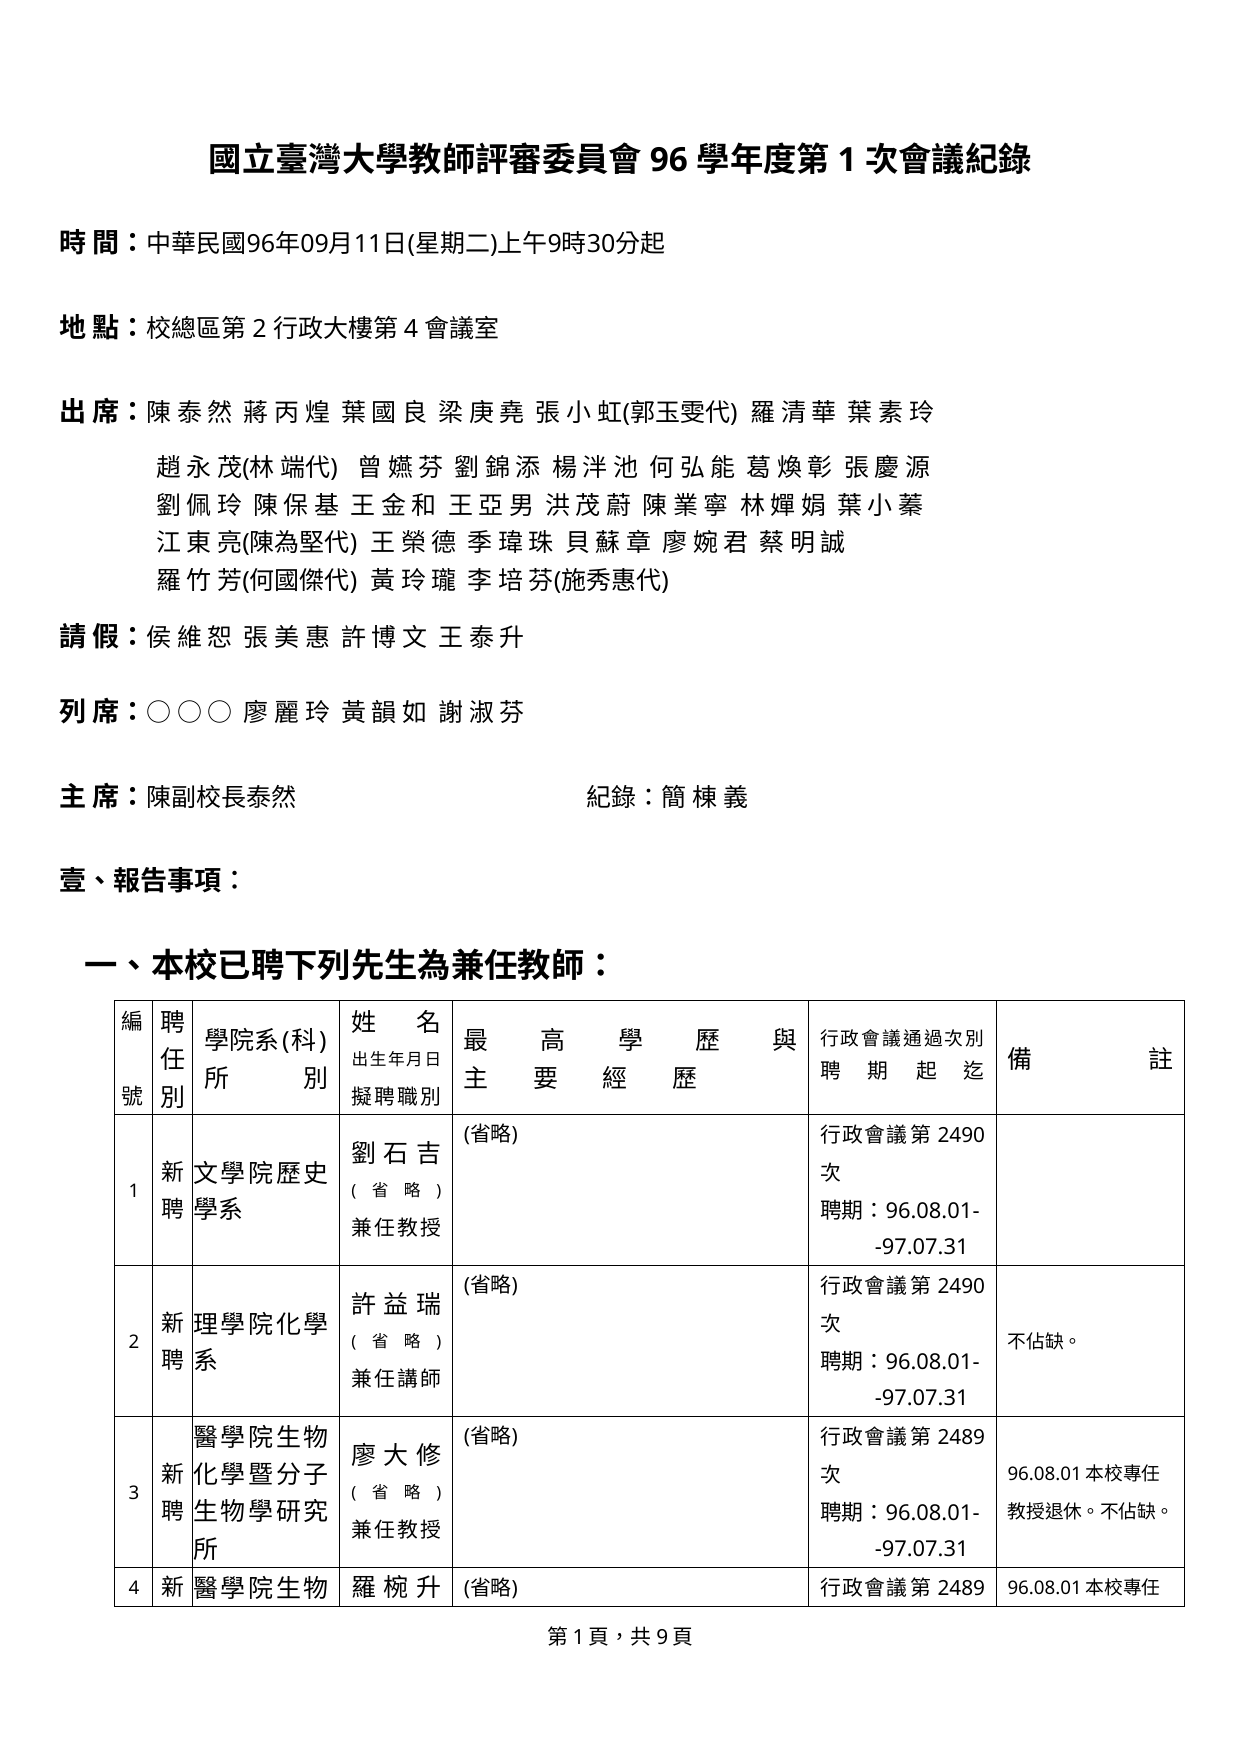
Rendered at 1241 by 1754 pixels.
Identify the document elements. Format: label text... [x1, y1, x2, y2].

table_cell 新 [153, 1568, 192, 1606]
table_header 編 號 [115, 1001, 152, 1114]
table_cell 新聘 [153, 1266, 192, 1416]
table_header 聘任別 [153, 1001, 192, 1114]
table_cell 3 [115, 1417, 152, 1567]
text 國立臺灣大學教師評審委員會 96 學年度第 1 次會議紀錄 [59, 119, 1181, 194]
text 一、本校已聘下列先生為兼任教師： [84, 925, 1181, 1000]
table_cell 96.08.01本校專任教授退休。不佔缺。 [997, 1417, 1184, 1567]
table_cell 廖大修 (省略) 兼任教授 [340, 1417, 452, 1567]
table_cell 4 [115, 1568, 152, 1606]
table_header 最高學歷與 主要經歷 [453, 1001, 808, 1114]
text 趙 永 茂(林 端代) 曾 嬿 芬 劉 錦 添 楊 泮 池 何 弘 能 葛 煥 彰 張 慶 源 [156, 447, 1181, 485]
text 出 席：陳 泰 然 蔣 丙 煌 葉 國 良 梁 庚 堯 張 小 虹(郭玉雯代) 羅 清 華 葉 素 玲 [59, 372, 1181, 447]
table_cell 96.08.01本校專任 [997, 1568, 1184, 1606]
table_cell 新聘 [153, 1417, 192, 1567]
table_header 學院系(科) 所別 [193, 1001, 339, 1114]
table_cell 行政會議第2490次 聘期：96.08.01- -97.07.31 [809, 1115, 996, 1265]
table_header 備註 [997, 1001, 1184, 1114]
table_cell (省略) [453, 1417, 808, 1567]
table_header 行政會議通過次別 聘期起迄 [809, 1001, 996, 1114]
table_cell 醫學院生物 [193, 1568, 339, 1606]
table_cell 1 [115, 1115, 152, 1265]
text 請 假：侯 維 恕 張 美 惠 許 博 文 王 泰 升 [59, 597, 1181, 672]
table_cell 行政會議第2489 [809, 1568, 996, 1606]
table_cell (省略) [453, 1568, 808, 1606]
text 羅 竹 芳(何國傑代) 黃 玲 瓏 李 培 芬(施秀惠代) [156, 560, 1181, 597]
text 地 點：校總區第 2 行政大樓第 4 會議室 [59, 288, 1181, 363]
table_cell 文學院歷史學系 [193, 1115, 339, 1265]
text 主 席：陳副校長泰然 紀錄：簡 棟 義 [59, 757, 1181, 832]
text 劉 佩 玲 陳 保 基 王 金 和 王 亞 男 洪 茂 蔚 陳 業 寧 林 嬋 娟 葉 小 蓁 [156, 485, 1181, 522]
text 江 東 亮(陳為堅代) 王 榮 德 季 瑋 珠 貝 蘇 章 廖 婉 君 蔡 明 誠 [156, 522, 1181, 560]
table_cell (省略) [453, 1115, 808, 1265]
table_cell 醫學院生物化學暨分子生物學研究所 [193, 1417, 339, 1567]
table_cell 羅椀升 [340, 1568, 452, 1606]
text 列 席：○ ○ ○ 廖 麗 玲 黃 韻 如 謝 淑 芬 [59, 672, 1181, 747]
table_cell 行政會議第2490次 聘期：96.08.01- -97.07.31 [809, 1266, 996, 1416]
table_cell 劉石吉 (省略) 兼任教授 [340, 1115, 452, 1265]
table_cell 行政會議第2489次 聘期：96.08.01- -97.07.31 [809, 1417, 996, 1567]
table_cell 不佔缺。 [997, 1266, 1184, 1416]
text 時 間：中華民國96年09月11日(星期二)上午9時30分起 [59, 203, 1181, 278]
text 壹、報告事項︰ [59, 841, 1181, 916]
table_cell 許益瑞 (省略) 兼任講師 [340, 1266, 452, 1416]
table_cell 理學院化學系 [193, 1266, 339, 1416]
table_header 姓 名 出生年月日 擬聘職別 [340, 1001, 452, 1114]
table_cell 新聘 [153, 1115, 192, 1265]
table_cell [997, 1115, 1184, 1265]
table_cell 2 [115, 1266, 152, 1416]
table_cell (省略) [453, 1266, 808, 1416]
